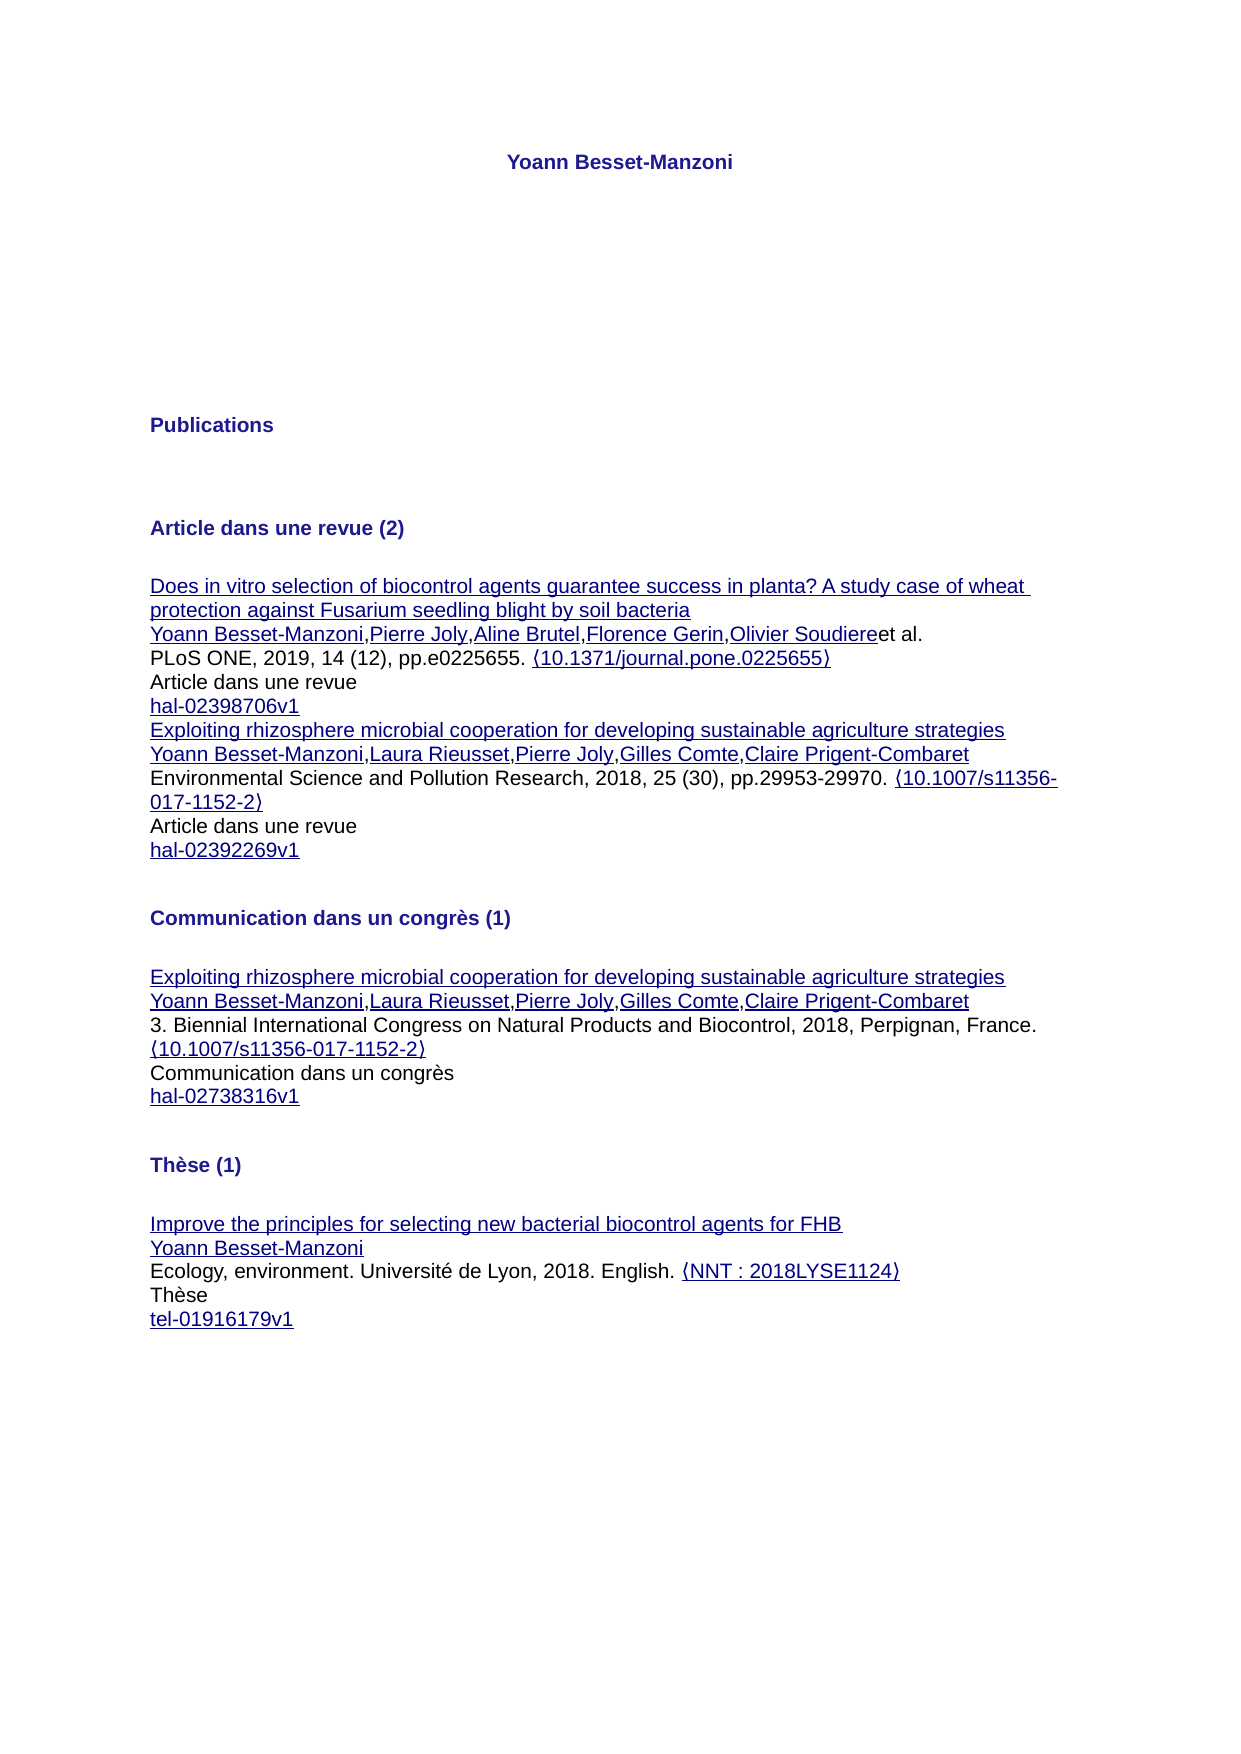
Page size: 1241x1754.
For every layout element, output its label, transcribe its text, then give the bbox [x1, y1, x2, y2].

table_cell Exploiting rhizosphere microbial cooperation for developing sustainable agriculture strategies Yoann Besset-Manzoni,Laura Rieusset,Pierre Joly,Gilles Comte,Claire Prigent-Combaret Environmental Science and Pollution Research, 2018, 25 (30), pp.29953-29970. ⟨10.1007/s11356-017-1152-2⟩ Article dans une revue hal-02392269v1 [150, 718, 1090, 861]
subtitle Article dans une revue (2) [150, 516, 1090, 539]
table_header Exploiting rhizosphere microbial cooperation for developing sustainable agriculture strategies Yoann Besset-Manzoni,Laura Rieusset,Pierre Joly,Gilles Comte,Claire Prigent-Combaret 3. Biennial International Congress on Natural Products and Biocontrol, 2018, Perpignan, France. ⟨10.1007/s11356-017-1152-2⟩ Communication dans un congrès hal-02738316v1 [150, 965, 1090, 1108]
subtitle Thèse (1) [150, 1153, 1090, 1177]
subtitle Communication dans un congrès (1) [150, 906, 1090, 930]
subtitle Publications [150, 412, 1090, 436]
table_header Does in vitro selection of biocontrol agents guarantee success in planta? A study case of wheat protection against Fusarium seedling blight by soil bacteria Yoann Besset-Manzoni,Pierre Joly,Aline Brutel,Florence Gerin,Olivier Soudiereet al. PLoS ONE, 2019, 14 (12), pp.e0225655. ⟨10.1371/journal.pone.0225655⟩ Article dans une revue hal-02398706v1 [150, 574, 1090, 718]
table_header Improve the principles for selecting new bacterial biocontrol agents for FHB Yoann Besset-Manzoni Ecology, environment. Université de Lyon, 2018. English. ⟨NNT : 2018LYSE1124⟩ Thèse tel-01916179v1 [150, 1211, 1090, 1331]
subtitle Yoann Besset-Manzoni [150, 150, 1090, 174]
